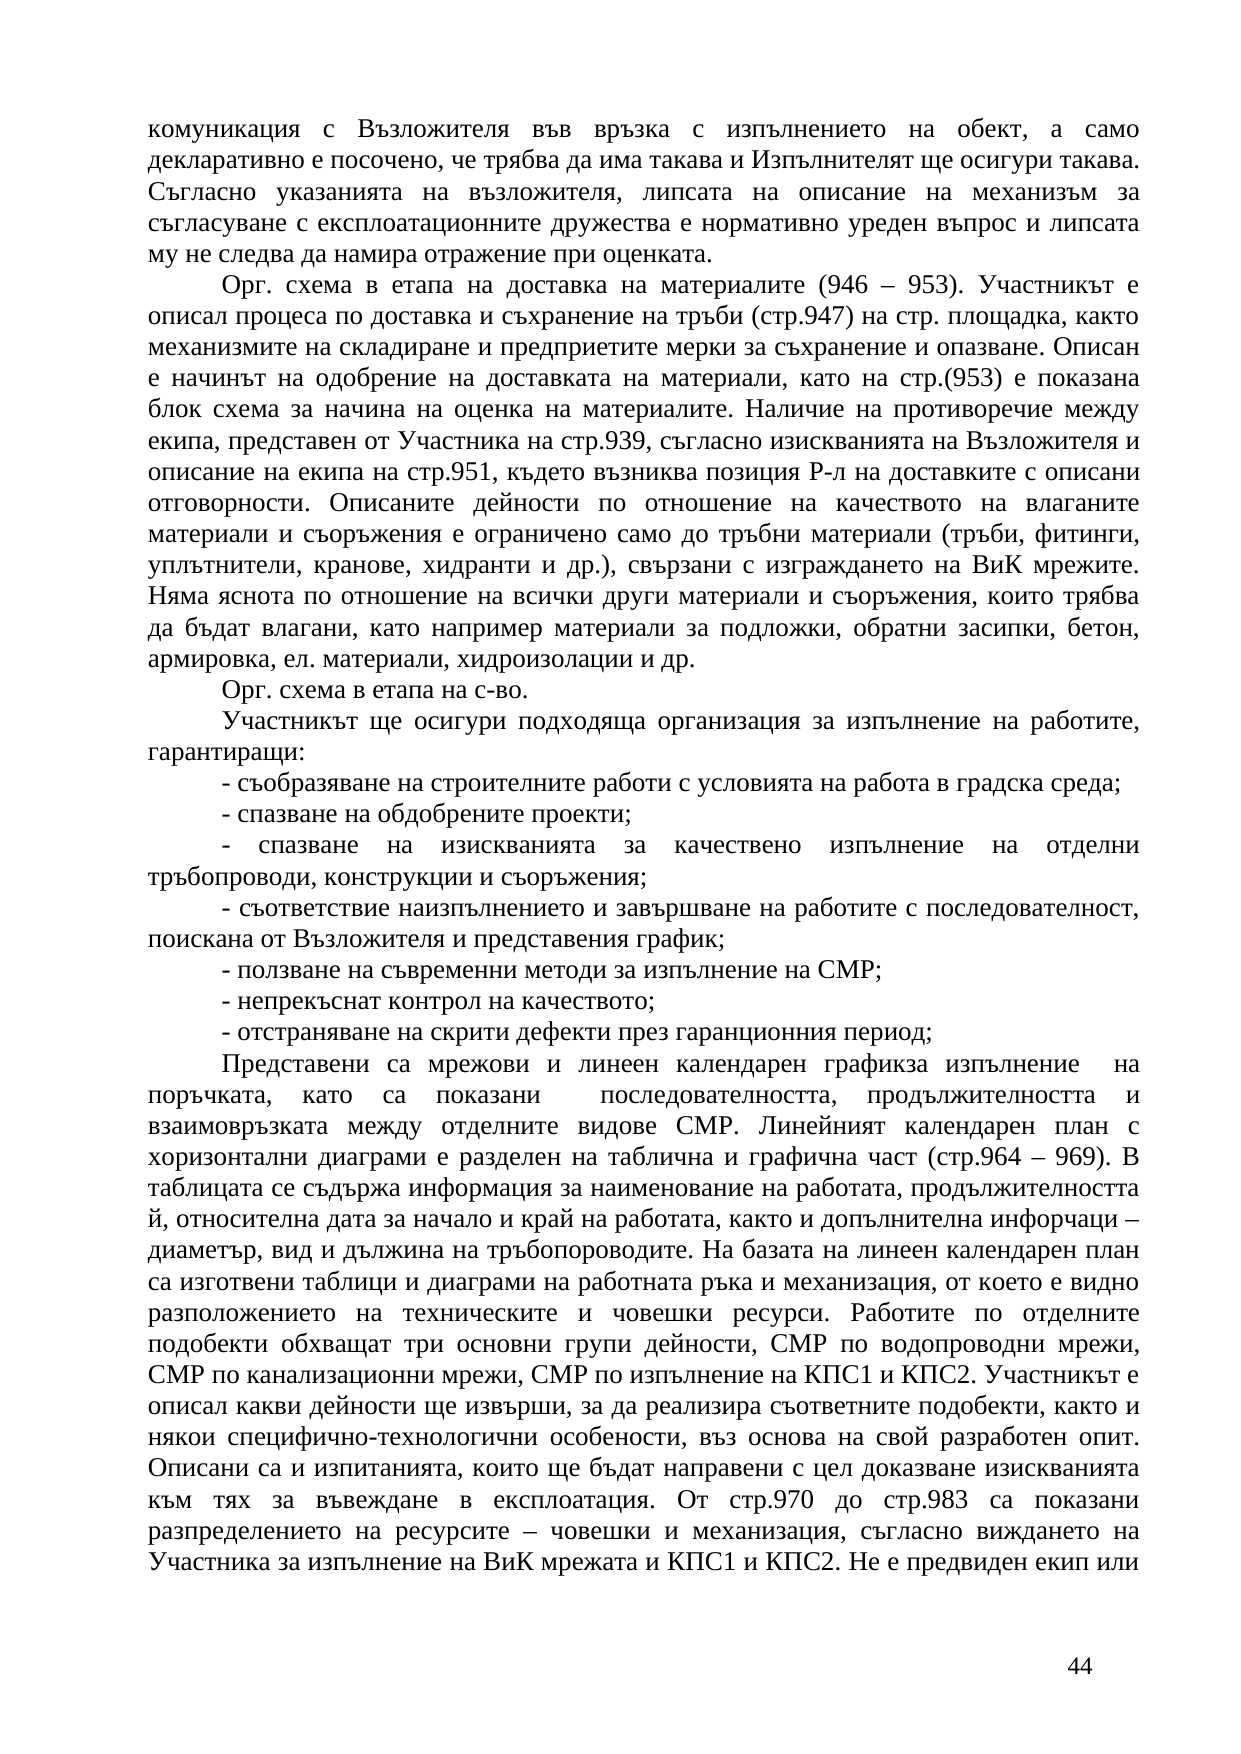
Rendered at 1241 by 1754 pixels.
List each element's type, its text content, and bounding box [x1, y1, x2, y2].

text - непрекъснат контрол на качеството; [148, 984, 1141, 1016]
text - отстраняване на скрити дефекти през гаранционния период; [148, 1016, 1141, 1047]
text Орг. схема в етапа на доставка на материалите (946 – 953). Участникът е описал процеса по доставка и съхранение на тръби (стр.947) на стр. площадка, както механизмите на складиране и предприетите мерки за съхранение и опазване. Описан е начинът на одобрение на доставката на материали, като на стр.(953) е показана блок схема за начина на оценка на материалите. Наличие на противоречие между екипа, представен от Участника на стр.939, съгласно изискванията на Възложителя и описание на екипа на стр.951, където възниква позиция Р-л на доставките с описани отговорности. Описаните дейности по отношение на качеството на влаганите материали и съоръжения е ограничено само до тръбни материали (тръби, фитинги, уплътнители, кранове, хидранти и др.), свързани с изграждането на ВиК мрежите. Няма яснота по отношение на всички други материали и съоръжения, които трябва да бъдат влагани, като например материали за подложки, обратни засипки, бетон, армировка, ел. материали, хидроизолации и др. [148, 268, 1141, 673]
text - съобразяване на строителните работи с условията на работа в градска среда; [148, 766, 1141, 797]
text Орг. схема в етапа на с-во. [148, 673, 1141, 704]
text Участникът ще осигури подходяща организация за изпълнение на работите, гарантиращи: [148, 704, 1141, 766]
text - съответствие наизпълнението и завършване на работите с последователност, поискана от Възложителя и представения график; [148, 891, 1141, 953]
text комуникация с Възложителя във връзка с изпълнението на обект, а само декларативно е посочено, че трябва да има такава и Изпълнителят ще осигури такава. Съгласно указанията на възложителя, липсата на описание на механизъм за съгласуване с експлоатационните дружества е нормативно уреден въпрос и липсата му не следва да намира отражение при оценката. [148, 112, 1141, 268]
text - спазване на изискванията за качествено изпълнение на отделни тръбопроводи, конструкции и съоръжения; [148, 829, 1141, 891]
text Представени са мрежови и линеен календарен графикза изпълнение на поръчката, като са показани последователността, продължителността и взаимовръзката между отделните видове СМР. Линейният календарен план с хоризонтални диаграми е разделен на таблична и графична част (стр.964 – 969). В таблицата се съдържа информация за наименование на работата, продължителността й, относителна дата за начало и край на работата, както и допълнителна инфорчаци – диаметър, вид и дължина на тръбопороводите. На базата на линеен календарен план са изготвени таблици и диаграми на работната ръка и механизация, от което е видно разположението на техническите и човешки ресурси. Работите по отделните подобекти обхващат три основни групи дейности, СМР по водопроводни мрежи, СМР по канализационни мрежи, СМР по изпълнение на КПС1 и КПС2. Участникът е описал какви дейности ще извърши, за да реализира съответните подобекти, както и някои специфично-технологични особености, въз основа на свой разработен опит. Описани са и изпитанията, които ще бъдат направени с цел доказване изискванията към тях за въвеждане в експлоатация. От стр.970 до стр.983 са показани разпределението на ресурсите – човешки и механизация, съгласно виждането на Участника за изпълнение на ВиК мрежата и КПС1 и КПС2. Не е предвиден екип или [148, 1047, 1141, 1576]
text - ползване на съвременни методи за изпълнение на СМР; [148, 953, 1141, 984]
text - спазване на обдобрените проекти; [148, 797, 1141, 829]
